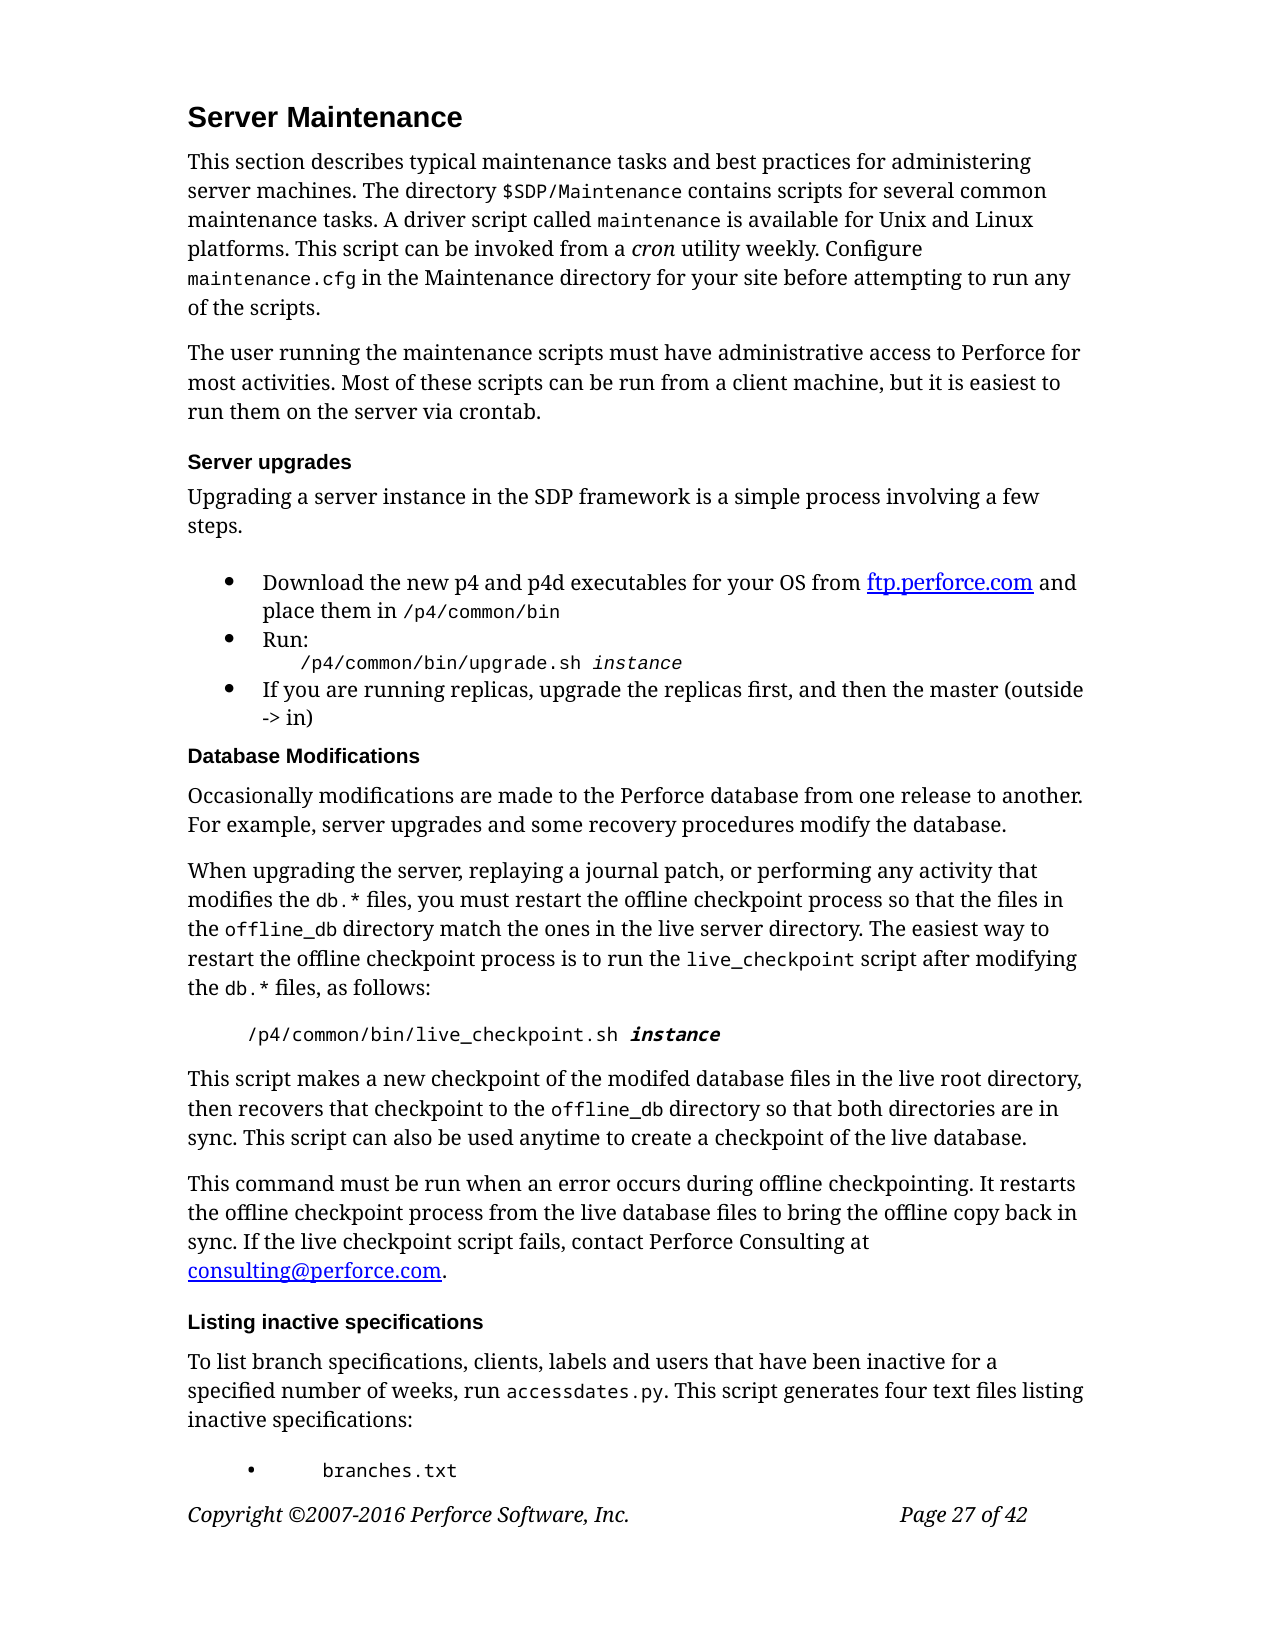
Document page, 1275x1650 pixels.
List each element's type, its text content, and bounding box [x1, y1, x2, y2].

text /p4/common/bin/live_checkpoint.sh instance [247, 1018, 1087, 1047]
text Upgrading a server instance in the SDP framework is a simple process involving a few steps. [187, 482, 1087, 539]
text This command must be run when an error occurs during offline checkpointing. It restarts the offline checkpoint process from the live database files to bring the offline copy back in sync. If the live checkpoint script fails, contact Perforce Consulting at consulting@perforce.com. [187, 1168, 1087, 1285]
subtitle Listing inactive specifications [187, 1310, 1043, 1334]
text This section describes typical maintenance tasks and best practices for administering server machines. The directory $SDP/Maintenance contains scripts for several common maintenance tasks. A driver script called maintenance is available for Unix and Linux platforms. This script can be invoked from a cron utility weekly. Configure maintenance.cfg in the Maintenance directory for your site before attempting to run any of the scripts. [187, 146, 1087, 321]
list branches.txt [247, 1454, 1087, 1484]
text To list branch specifications, clients, labels and users that have been inactive for a specified number of weeks, run accessdates.py. This script generates four text files listing inactive specifications: [187, 1346, 1087, 1434]
subtitle Database Modifications [187, 744, 1043, 768]
text Occasionally modifications are made to the Perforce database from one release to another. For example, server upgrades and some recovery procedures modify the database. [187, 781, 1087, 839]
list If you are running replicas, upgrade the replicas first, and then the master (outside -> in) [225, 675, 1087, 732]
subtitle Server upgrades [187, 450, 1043, 474]
text The user running the maintenance scripts must have administrative access to Perforce for most activities. Most of these scripts can be run from a client machine, but it is easiest to run them on the server via crontab. [187, 338, 1087, 425]
text /p4/common/bin/upgrade.sh instance [300, 653, 1087, 675]
list Download the new p4 and p4d executables for your OS from ftp.perforce.com and place them in /p4/common/bin [225, 568, 1087, 625]
subtitle Server Maintenance [187, 100, 1042, 133]
text When upgrading the server, replaying a journal patch, or performing any activity that modifies the db.* files, you must restart the offline checkpoint process so that the files in the offline_db directory match the ones in the live server directory. The easiest way to restart the offline checkpoint process is to run the live_checkpoint script after modifying the db.* files, as follows: [187, 856, 1087, 1001]
list Run: [225, 625, 1087, 653]
text This script makes a new checkpoint of the modifed database files in the live root directory, then recovers that checkpoint to the offline_db directory so that both directories are in sync. This script can also be used anytime to create a checkpoint of the live database. [187, 1064, 1087, 1151]
